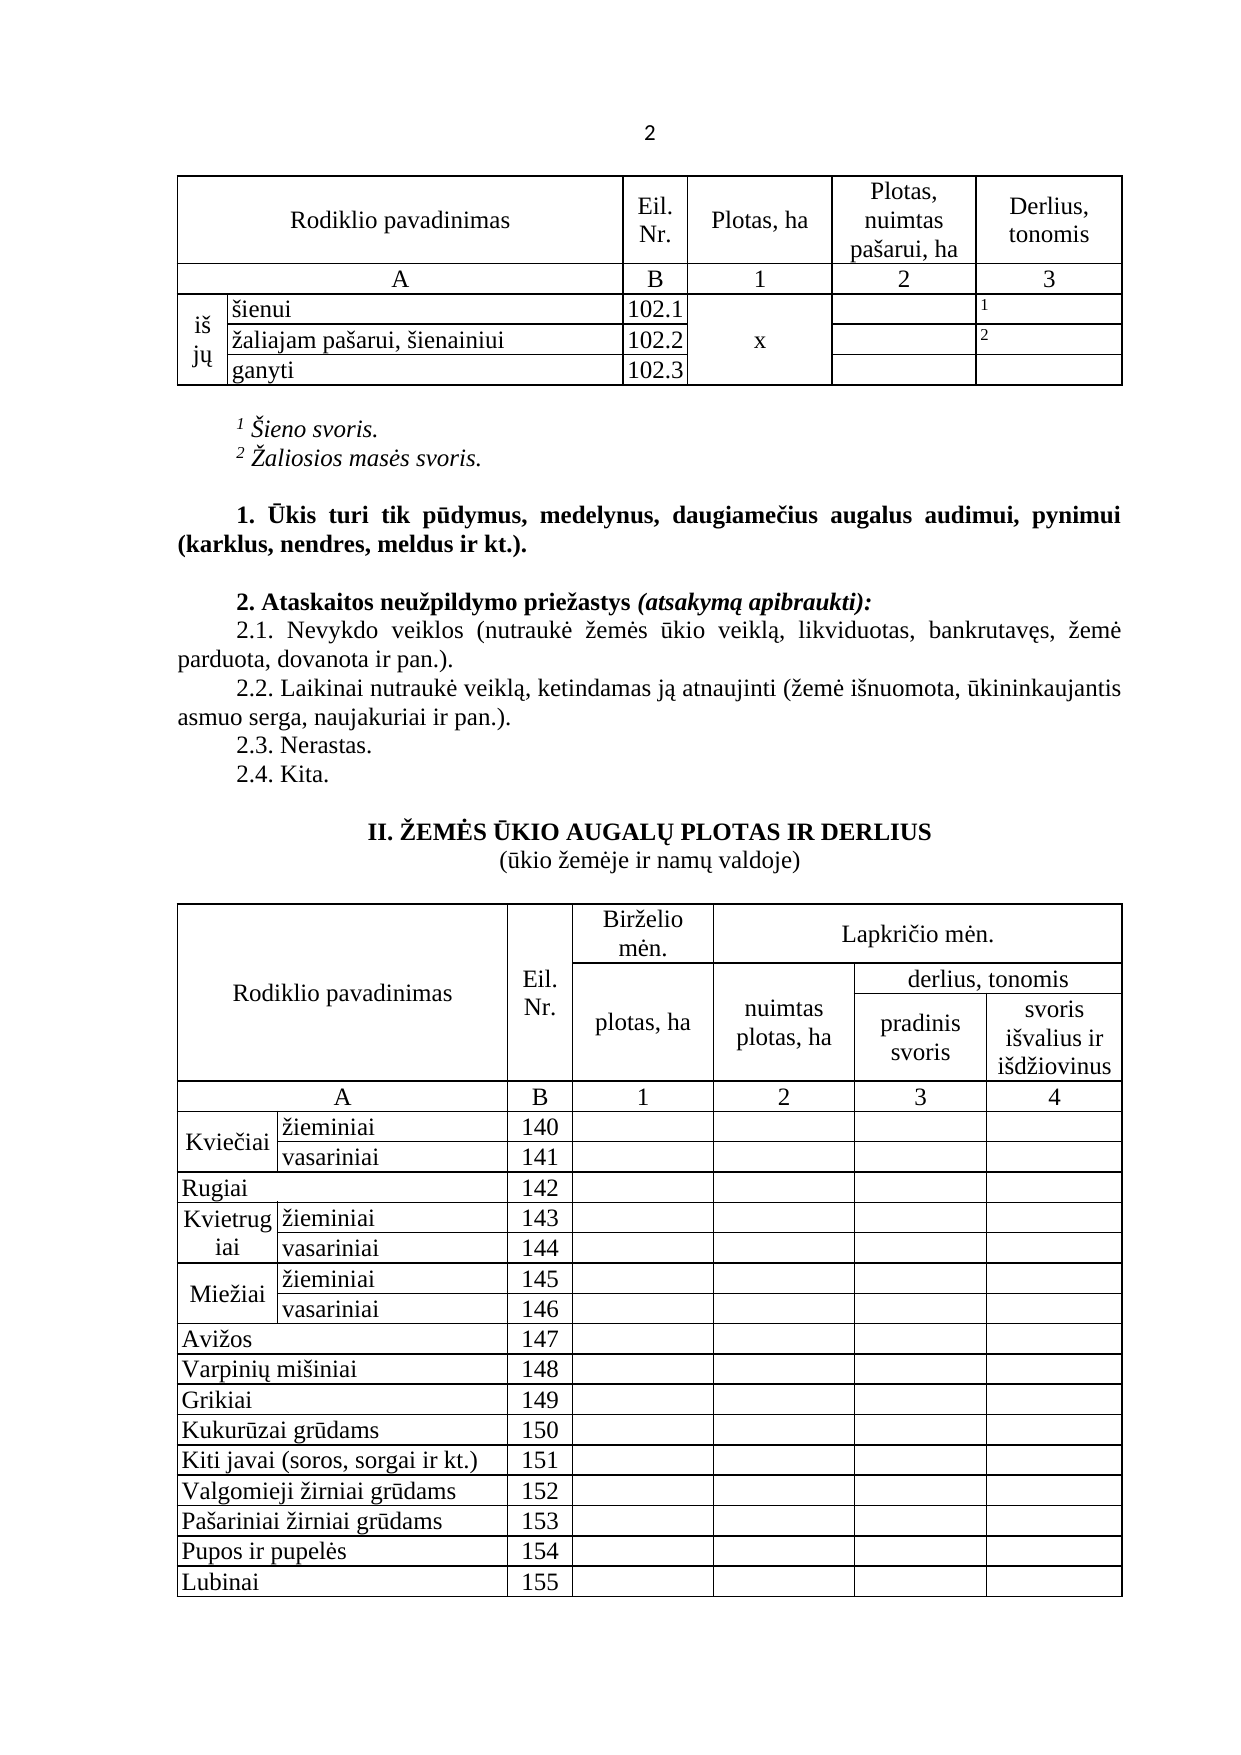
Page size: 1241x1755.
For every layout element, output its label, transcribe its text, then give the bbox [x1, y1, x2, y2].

table_cell [987, 1203, 1121, 1232]
table_cell [714, 1446, 854, 1474]
table_cell [987, 1415, 1121, 1444]
table_cell [573, 1355, 713, 1383]
table_cell B [624, 264, 687, 293]
table_cell 1 [688, 264, 831, 293]
table_cell [573, 1203, 713, 1232]
table_cell plotas, ha [573, 964, 713, 1080]
table_cell žieminiai [278, 1264, 507, 1292]
table_header Rodiklio pavadinimas [178, 177, 622, 263]
table_cell [573, 1385, 713, 1414]
table_cell 1 [977, 295, 1121, 323]
table_cell [855, 1506, 986, 1535]
table_cell A [178, 264, 622, 293]
table_cell [987, 1324, 1121, 1353]
table_cell [987, 1264, 1121, 1292]
table_cell [833, 355, 975, 384]
table_cell [855, 1173, 986, 1201]
table_cell [833, 295, 975, 323]
table_cell [855, 1385, 986, 1414]
table_cell [573, 1446, 713, 1474]
table_cell [714, 1203, 854, 1232]
table_cell [573, 1264, 713, 1292]
table_cell derlius, tonomis [855, 964, 1121, 992]
table_cell [987, 1294, 1121, 1323]
table_cell 143 [508, 1203, 572, 1232]
table_cell [855, 1264, 986, 1292]
table_cell žaliajam pašarui, šienainiui [228, 325, 622, 354]
table_cell 140 [508, 1112, 572, 1141]
table_cell 2 [714, 1082, 854, 1111]
table_cell 102.3 [624, 355, 687, 384]
table_cell [855, 1203, 986, 1232]
table_cell šienui [228, 295, 622, 323]
text 2.4. Kita. [177, 759, 1122, 788]
table_cell pradinis svoris [855, 994, 986, 1080]
table_cell 2 [977, 325, 1121, 354]
table_cell [573, 1142, 713, 1171]
table_cell [573, 1112, 713, 1141]
table_header Rodiklio pavadinimas [178, 905, 507, 1080]
table_cell [833, 325, 975, 354]
table_cell [855, 1233, 986, 1262]
table_cell [573, 1324, 713, 1353]
text II. ŽEMĖS ŪKIO AUGALŲ PLOTAS IR DERLIUS [177, 817, 1122, 846]
table_cell [714, 1537, 854, 1565]
table_cell 4 [987, 1082, 1121, 1111]
table_cell [987, 1173, 1121, 1201]
table_cell [573, 1476, 713, 1504]
text 2.1. Nevykdo veiklos (nutraukė žemės ūkio veiklą, likviduotas, bankrutavęs, žemė parduota, dovanota ir pan.). [177, 616, 1122, 673]
table_cell [977, 355, 1121, 384]
text 2. Ataskaitos neužpildymo priežastys (atsakymą apibraukti): [177, 587, 1122, 616]
table_cell vasariniai [278, 1233, 507, 1262]
table_cell 3 [855, 1082, 986, 1111]
table_cell 152 [508, 1476, 572, 1504]
table_cell [987, 1506, 1121, 1535]
table_cell Valgomieji žirniai grūdams [178, 1476, 507, 1504]
table_cell [573, 1294, 713, 1323]
table_cell [987, 1233, 1121, 1262]
table_header Birželio mėn. [573, 905, 713, 962]
table_cell [573, 1415, 713, 1444]
table_cell nuimtas plotas, ha [714, 964, 854, 1080]
table_cell 144 [508, 1233, 572, 1262]
table_cell ganyti [228, 355, 622, 384]
table_cell [714, 1415, 854, 1444]
table_cell vasariniai [278, 1142, 507, 1171]
table_cell Grikiai [178, 1385, 507, 1414]
table_cell Pupos ir pupelės [178, 1537, 507, 1565]
table_header Lapkričio mėn. [714, 905, 1121, 962]
text 1 Šieno svoris. [177, 414, 1122, 443]
table_cell Rugiai [178, 1173, 507, 1201]
table_cell [855, 1537, 986, 1565]
table_cell Pašariniai žirniai grūdams [178, 1506, 507, 1535]
table_cell [855, 1112, 986, 1141]
table_cell Kviečiai [178, 1112, 277, 1171]
text 2.3. Nerastas. [177, 731, 1122, 759]
table_cell Kiti javai (soros, sorgai ir kt.) [178, 1446, 507, 1474]
table_cell 1 [573, 1082, 713, 1111]
table_cell 145 [508, 1264, 572, 1292]
text 2 Žaliosios masės svoris. [177, 443, 1122, 472]
table_cell [987, 1385, 1121, 1414]
table_cell [573, 1506, 713, 1535]
table_cell [987, 1446, 1121, 1474]
table_cell 142 [508, 1173, 572, 1201]
table_cell 154 [508, 1537, 572, 1565]
table_cell 148 [508, 1355, 572, 1383]
table_cell B [508, 1082, 572, 1111]
table_cell A [178, 1082, 507, 1111]
table_header Plotas, ha [688, 177, 831, 263]
table_cell [855, 1294, 986, 1323]
table_header Eil. Nr. [624, 177, 687, 263]
table_cell [714, 1112, 854, 1141]
table_cell [714, 1294, 854, 1323]
table_cell [855, 1446, 986, 1474]
table_cell [714, 1567, 854, 1596]
table_cell [987, 1567, 1121, 1596]
table_cell 155 [508, 1567, 572, 1596]
table_cell [714, 1506, 854, 1535]
table_cell svoris išvalius ir išdžiovinus [987, 994, 1121, 1080]
table_cell 2 [833, 264, 975, 293]
table_cell [855, 1142, 986, 1171]
table_cell [855, 1476, 986, 1504]
table_cell iš jų [178, 295, 227, 384]
table_cell x [688, 295, 831, 384]
table_cell vasariniai [278, 1294, 507, 1323]
table_cell [573, 1567, 713, 1596]
table_cell [987, 1476, 1121, 1504]
table_cell [714, 1173, 854, 1201]
table_cell Varpinių mišiniai [178, 1355, 507, 1383]
table_header Plotas, nuimtas pašarui, ha [833, 177, 975, 263]
table_header Derlius, tonomis [977, 177, 1121, 263]
table_cell [714, 1233, 854, 1262]
table_cell [855, 1415, 986, 1444]
text 2.2. Laikinai nutraukė veiklą, ketindamas ją atnaujinti (žemė išnuomota, ūkininkaujantis asmuo serga, naujakuriai ir pan.). [177, 673, 1122, 731]
table_cell [714, 1324, 854, 1353]
table_cell Kukurūzai grūdams [178, 1415, 507, 1444]
table_cell [573, 1173, 713, 1201]
table_cell 151 [508, 1446, 572, 1474]
table_cell Kvietrugiai [178, 1203, 277, 1262]
table_cell [714, 1385, 854, 1414]
table_cell 149 [508, 1385, 572, 1414]
table_cell [714, 1355, 854, 1383]
table_cell [714, 1264, 854, 1292]
table_cell Miežiai [178, 1264, 277, 1323]
table_cell 146 [508, 1294, 572, 1323]
table_cell [573, 1537, 713, 1565]
table_cell [714, 1142, 854, 1171]
table_cell 147 [508, 1324, 572, 1353]
table_cell 102.1 [624, 295, 687, 323]
table_cell 102.2 [624, 325, 687, 354]
table_header Eil. Nr. [508, 905, 572, 1080]
table_cell [714, 1476, 854, 1504]
table_cell [855, 1355, 986, 1383]
text (ūkio žemėje ir namų valdoje) [177, 846, 1122, 874]
table_cell [855, 1567, 986, 1596]
table_cell 141 [508, 1142, 572, 1171]
table_cell Lubinai [178, 1567, 507, 1596]
table_cell [987, 1112, 1121, 1141]
table_cell [573, 1233, 713, 1262]
table_cell [855, 1324, 986, 1353]
table_cell [987, 1142, 1121, 1171]
table_cell 150 [508, 1415, 572, 1444]
table_cell žieminiai [278, 1112, 507, 1141]
table_cell Avižos [178, 1324, 507, 1353]
table_cell [987, 1355, 1121, 1383]
table_cell 3 [977, 264, 1121, 293]
table_cell 153 [508, 1506, 572, 1535]
table_cell žieminiai [278, 1203, 507, 1232]
table_cell [987, 1537, 1121, 1565]
text 1. Ūkis turi tik pūdymus, medelynus, daugiamečius augalus audimui, pynimui (karklus, nendres, meldus ir kt.). [177, 501, 1122, 558]
